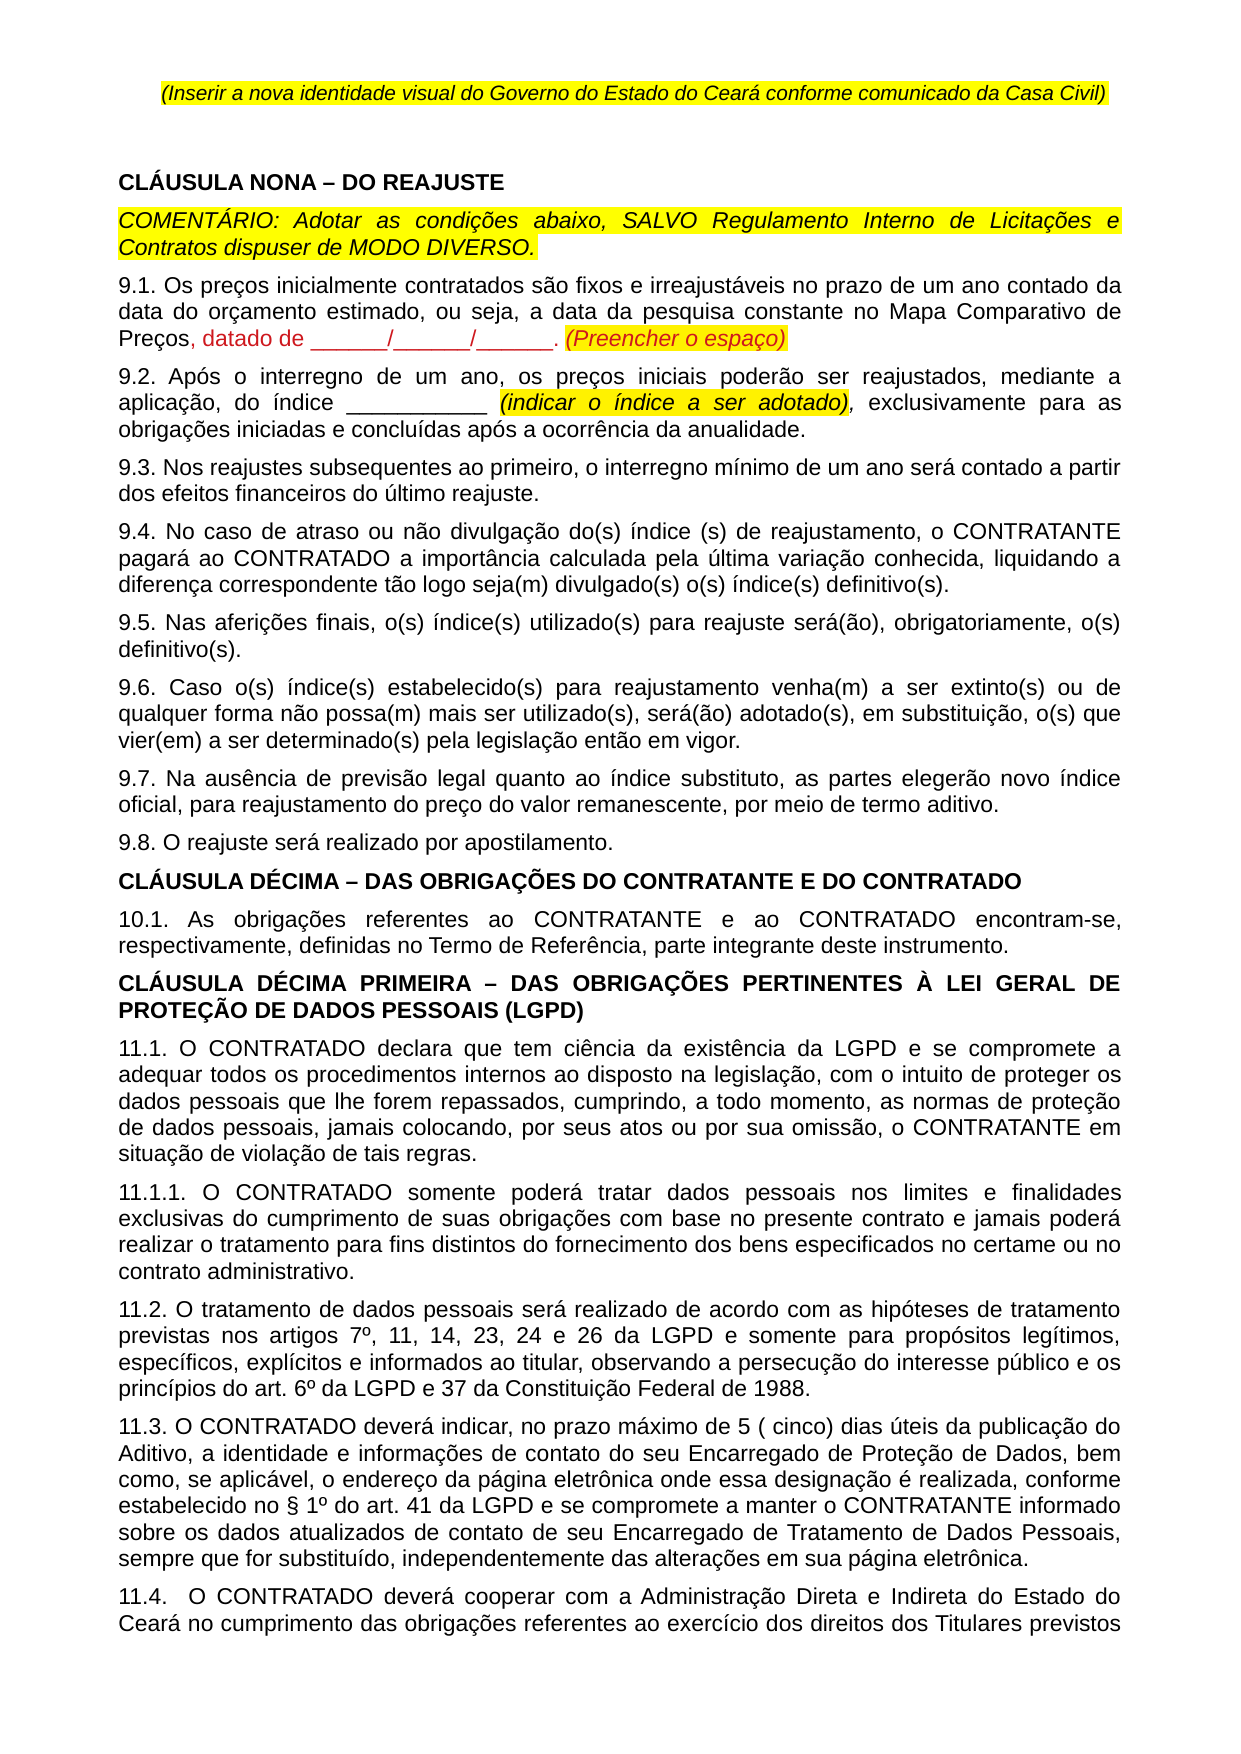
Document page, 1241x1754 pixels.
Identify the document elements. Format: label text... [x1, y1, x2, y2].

text 9.7. Na ausência de previsão legal quanto ao índice substituto, as partes elegerão novo índice oficial, para reajustamento do preço do valor remanescente, por meio de termo aditivo. [118, 765, 1122, 817]
text 9.6. Caso o(s) índice(s) estabelecido(s) para reajustamento venha(m) a ser extinto(s) ou de qualquer forma não possa(m) mais ser utilizado(s), será(ão) adotado(s), em substituição, o(s) que vier(em) a ser determinado(s) pela legislação então em vigor. [118, 674, 1122, 753]
text 9.8. O reajuste será realizado por apostilamento. [118, 829, 1122, 856]
list 11.4. O CONTRATADO deverá cooperar com a Administração Direta e Indireta do Estado do Ceará no cumprimento das obrigações referentes ao exercício dos direitos dos Titulares previstos [118, 1583, 1122, 1636]
text 9.4. No caso de atraso ou não divulgação do(s) índice (s) de reajustamento, o CONTRATANTE pagará ao CONTRATADO a importância calculada pela última variação conhecida, liquidando a diferença correspondente tão logo seja(m) divulgado(s) o(s) índice(s) definitivo(s). [118, 518, 1122, 597]
text 9.1. Os preços inicialmente contratados são fixos e irreajustáveis no prazo de um ano contado da data do orçamento estimado, ou seja, a data da pesquisa constante no Mapa Comparativo de Preços, datado de ______/______/______. (Preencher o espaço) [118, 272, 1122, 351]
list 11.2. O tratamento de dados pessoais será realizado de acordo com as hipóteses de tratamento previstas nos artigos 7º, 11, 14, 23, 24 e 26 da LGPD e somente para propósitos legítimos, específicos, explícitos e informados ao titular, observando a persecução do interesse público e os princípios do art. 6º da LGPD e 37 da Constituição Federal de 1988. [118, 1296, 1122, 1401]
list 11.3. O CONTRATADO deverá indicar, no prazo máximo de 5 ( cinco) dias úteis da publicação do Aditivo, a identidade e informações de contato do seu Encarregado de Proteção de Dados, bem como, se aplicável, o endereço da página eletrônica onde essa designação é realizada, conforme estabelecido no § 1º do art. 41 da LGPD e se compromete a manter o CONTRATANTE informado sobre os dados atualizados de contato de seu Encarregado de Tratamento de Dados Pessoais, sempre que for substituído, independentemente das alterações em sua página eletrônica. [118, 1413, 1122, 1571]
list 11.1. O CONTRATADO declara que tem ciência da existência da LGPD e se compromete a adequar todos os procedimentos internos ao disposto na legislação, com o intuito de proteger os dados pessoais que lhe forem repassados, cumprindo, a todo momento, as normas de proteção de dados pessoais, jamais colocando, por seus atos ou por sua omissão, o CONTRATANTE em situação de violação de tais regras. [118, 1035, 1122, 1167]
list 9.5. Nas aferições finais, o(s) índice(s) utilizado(s) para reajuste será(ão), obrigatoriamente, o(s) definitivo(s). [118, 609, 1122, 662]
text CLÁUSULA NONA – DO REAJUSTE [118, 169, 1122, 195]
text CLÁUSULA DÉCIMA – DAS OBRIGAÇÕES DO CONTRATANTE E DO CONTRATADO [118, 868, 1122, 894]
text 9.2. Após o interregno de um ano, os preços iniciais poderão ser reajustados, mediante a aplicação, do índice ___________ (indicar o índice a ser adotado), exclusivamente para as obrigações iniciadas e concluídas após a ocorrência da anualidade. [118, 363, 1122, 442]
text COMENTÁRIO: Adotar as condições abaixo, SALVO Regulamento Interno de Licitações e Contratos dispuser de MODO DIVERSO. [118, 207, 1122, 260]
text 10.1. As obrigações referentes ao CONTRATANTE e ao CONTRATADO encontram-se, respectivamente, definidas no Termo de Referência, parte integrante deste instrumento. [118, 906, 1122, 958]
text CLÁUSULA DÉCIMA PRIMEIRA – DAS OBRIGAÇÕES PERTINENTES À LEI GERAL DE PROTEÇÃO DE DADOS PESSOAIS (LGPD) [118, 970, 1122, 1023]
text 9.3. Nos reajustes subsequentes ao primeiro, o interregno mínimo de um ano será contado a partir dos efeitos financeiros do último reajuste. [118, 454, 1122, 506]
list 11.1.1. O CONTRATADO somente poderá tratar dados pessoais nos limites e finalidades exclusivas do cumprimento de suas obrigações com base no presente contrato e jamais poderá realizar o tratamento para fins distintos do fornecimento dos bens especificados no certame ou no contrato administrativo. [118, 1179, 1122, 1284]
